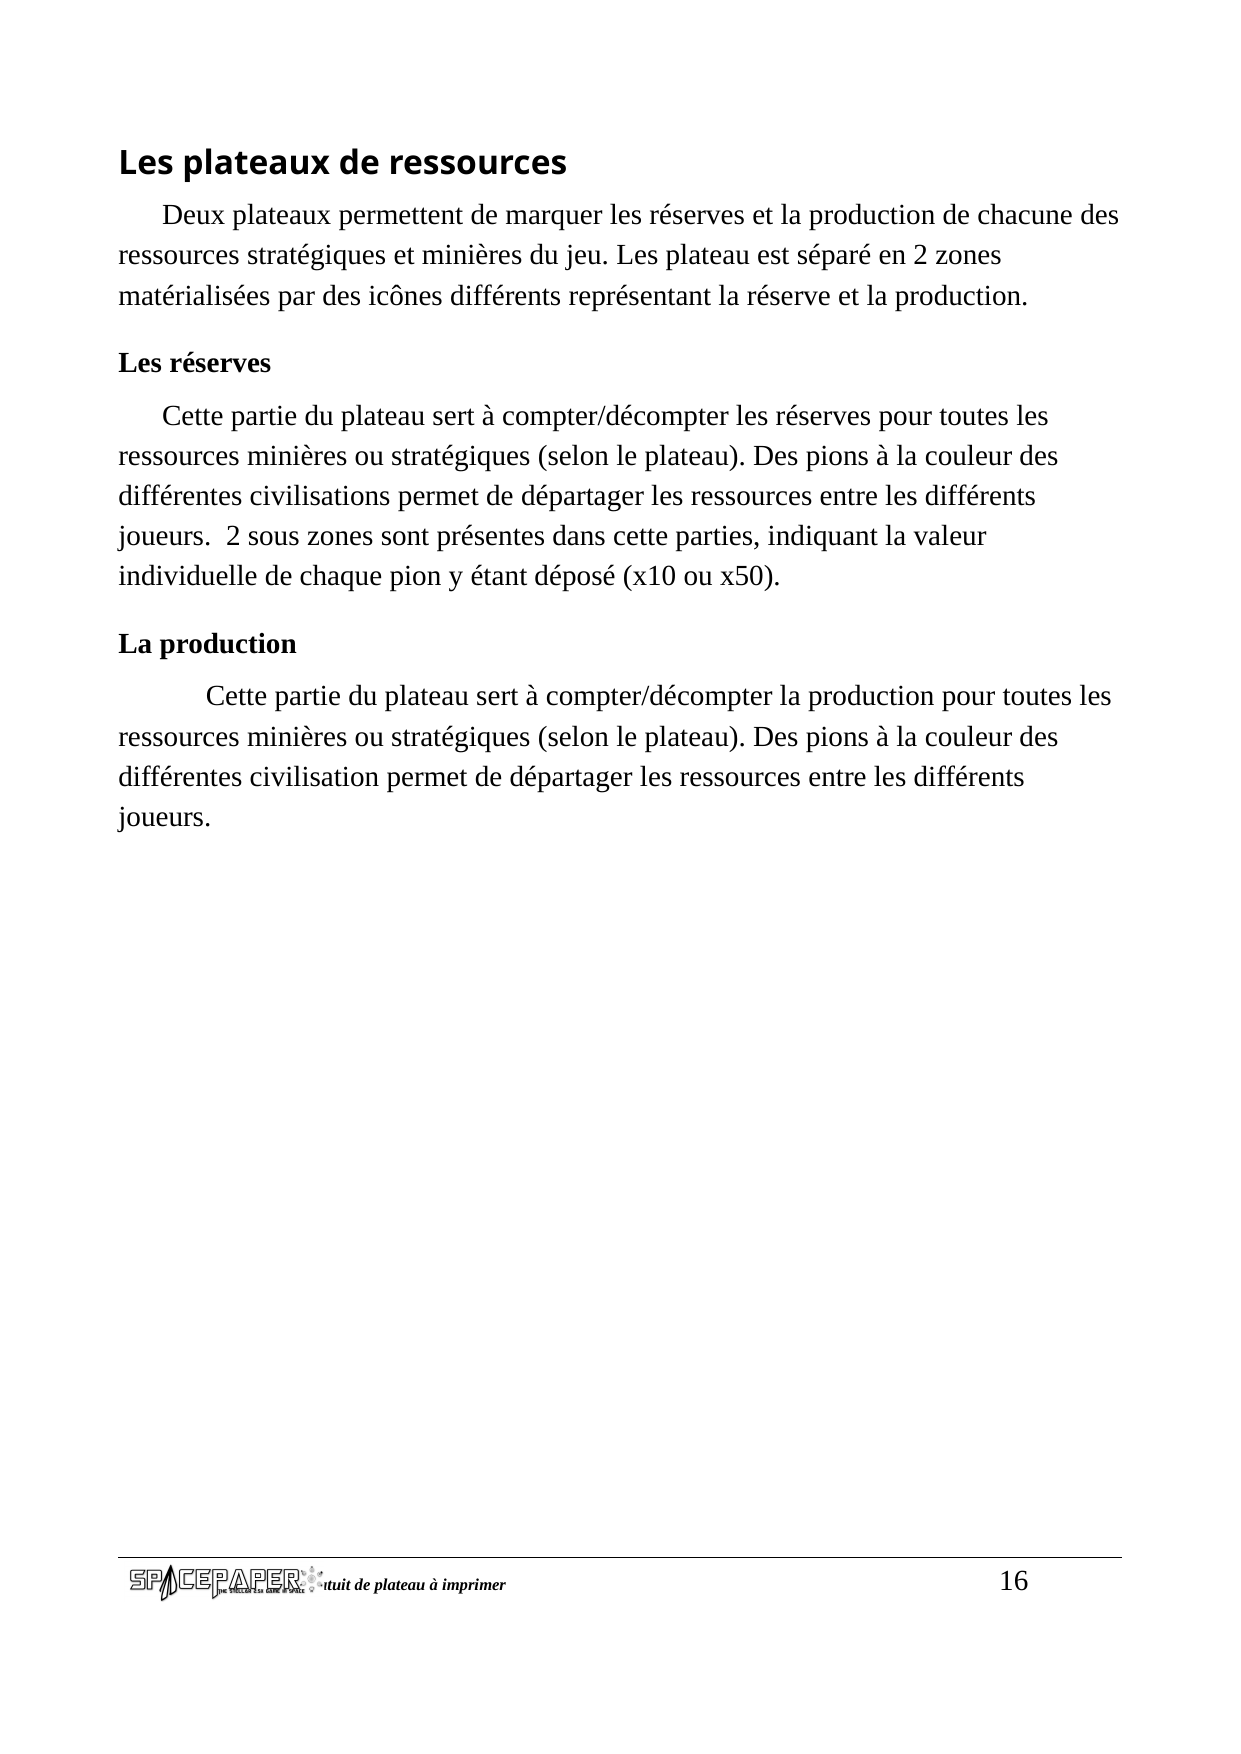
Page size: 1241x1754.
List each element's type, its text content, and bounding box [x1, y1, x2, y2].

picture [124, 1561, 325, 1602]
text Deux plateaux permettent de marquer les réserves et la production de chacune des ressources stratégiques et minières du jeu. Les plateau est séparé en 2 zones matérialisées par des icônes différents représentant la réserve et la production. [118, 197, 1122, 311]
text Cette partie du plateau sert à compter/décompter la production pour toutes les ressources minières ou stratégiques (selon le plateau). Des pions à la couleur des différentes civilisation permet de départager les ressources entre les différents joueurs. [118, 678, 1122, 833]
subtitle Les réserves [118, 345, 1122, 378]
subtitle Les plateaux de ressources [118, 139, 1122, 185]
text Cette partie du plateau sert à compter/décompter les réserves pour toutes les ressources minières ou stratégiques (selon le plateau). Des pions à la couleur des différentes civilisations permet de départager les ressources entre les différents joueurs. 2 sous zones sont présentes dans cette parties, indiquant la valeur individuelle de chaque pion y étant déposé (x10 ou x50). [118, 398, 1122, 592]
subtitle La production [118, 626, 1122, 659]
